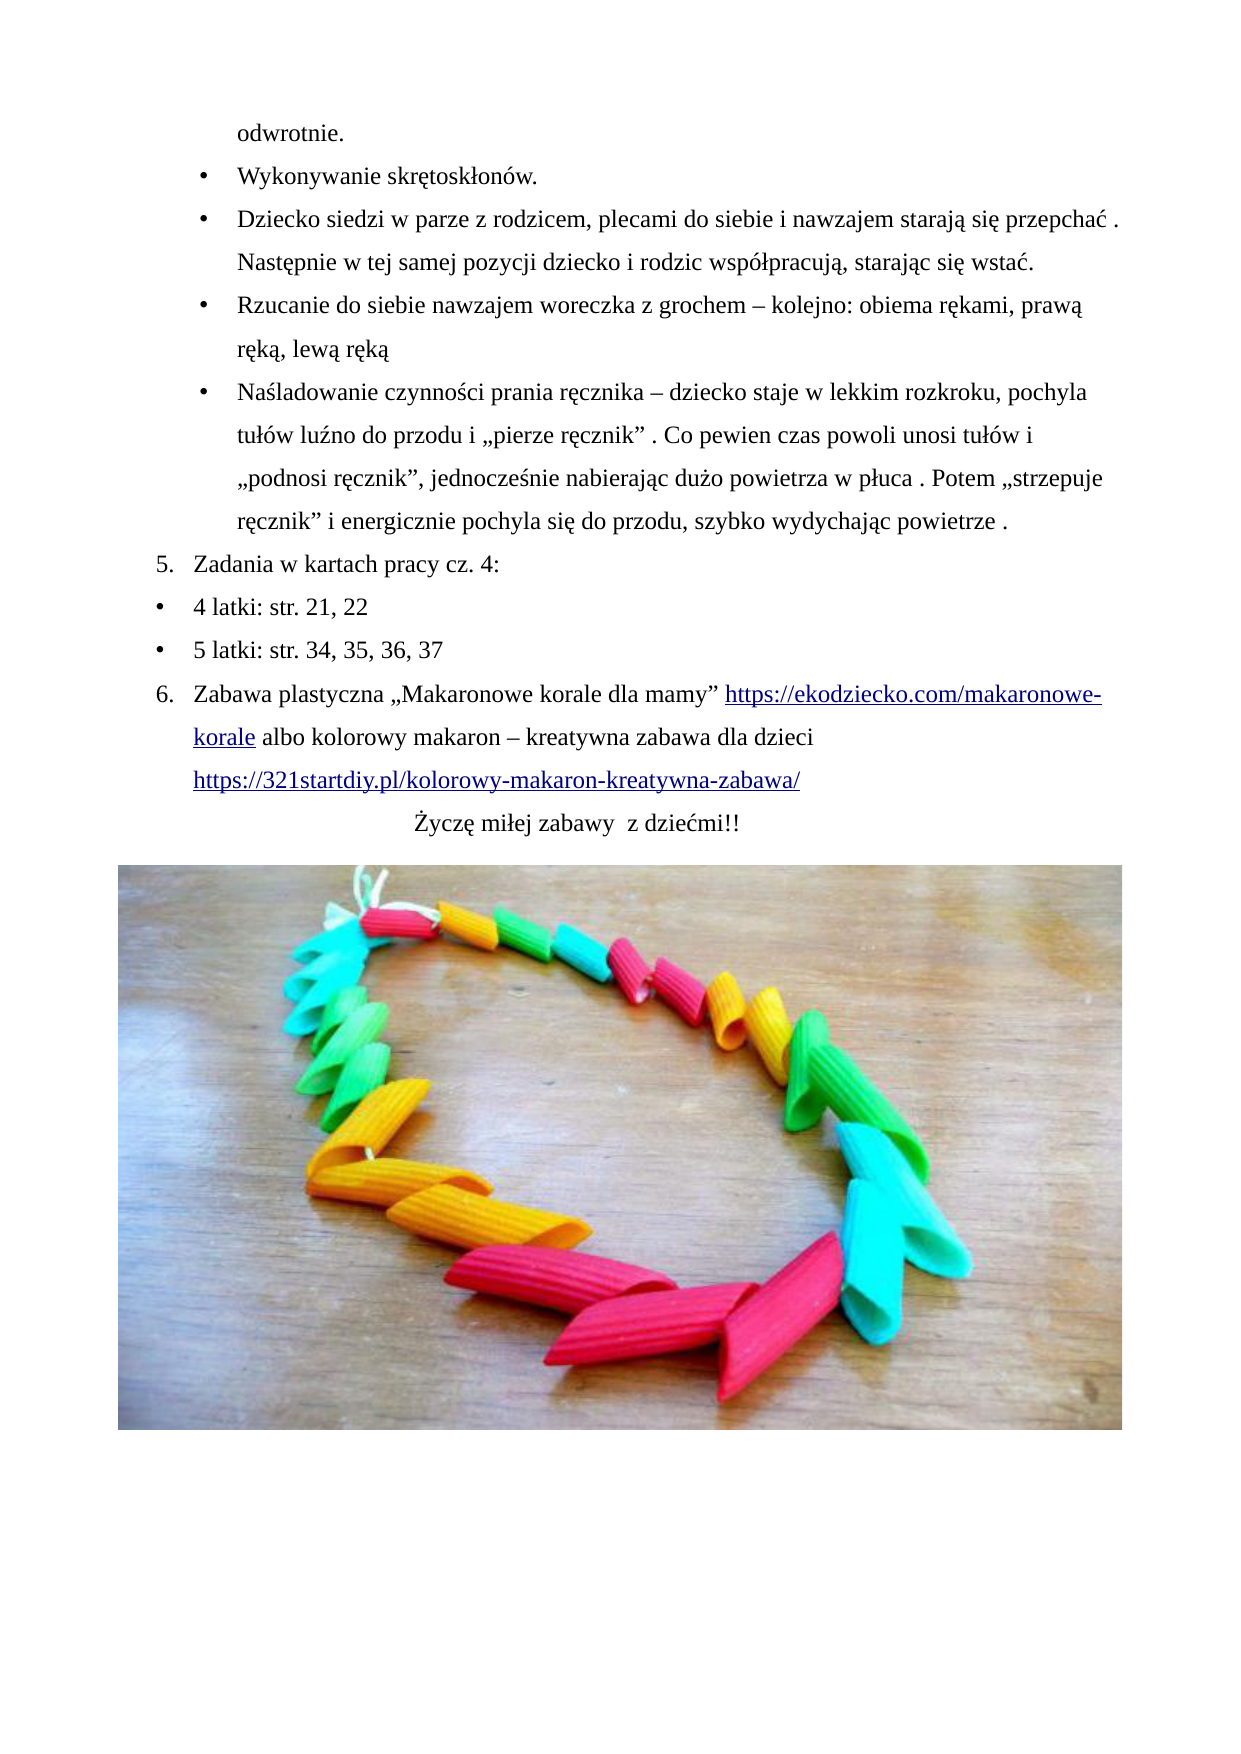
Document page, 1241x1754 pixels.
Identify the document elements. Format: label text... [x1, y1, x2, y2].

list 5 latki: str. 34, 35, 36, 37 [156, 636, 1122, 664]
text Życzę miłej zabawy z dziećmi!! [118, 808, 1122, 837]
list Zadania w kartach pracy cz. 4: [156, 549, 1122, 578]
list odwrotnie. [199, 118, 1122, 147]
list 4 latki: str. 21, 22 [156, 592, 1122, 621]
list Wykonywanie skrętoskłonów. [199, 161, 1122, 190]
list Naśladowanie czynności prania ręcznika – dziecko staje w lekkim rozkroku, pochyla tułów luźno do przodu i „pierze ręcznik” . Co pewien czas powoli unosi tułów i „podnosi ręcznik”, jednocześnie nabierając dużo powietrza w płuca . Potem „strzepuje ręcznik” i energicznie pochyla się do przodu, szybko wydychając powietrze . [199, 377, 1122, 535]
list Dziecko siedzi w parze z rodzicem, plecami do siebie i nawzajem starają się przepchać . Następnie w tej samej pozycji dziecko i rodzic współpracują, starając się wstać. [199, 204, 1122, 276]
list Zabawa plastyczna „Makaronowe korale dla mamy” https://ekodziecko.com/makaronowe-korale albo kolorowy makaron – kreatywna zabawa dla dzieci https://321startdiy.pl/kolorowy-makaron-kreatywna-zabawa/ [156, 679, 1122, 794]
list Rzucanie do siebie nawzajem woreczka z grochem – kolejno: obiema rękami, prawą ręką, lewą ręką [199, 291, 1122, 362]
